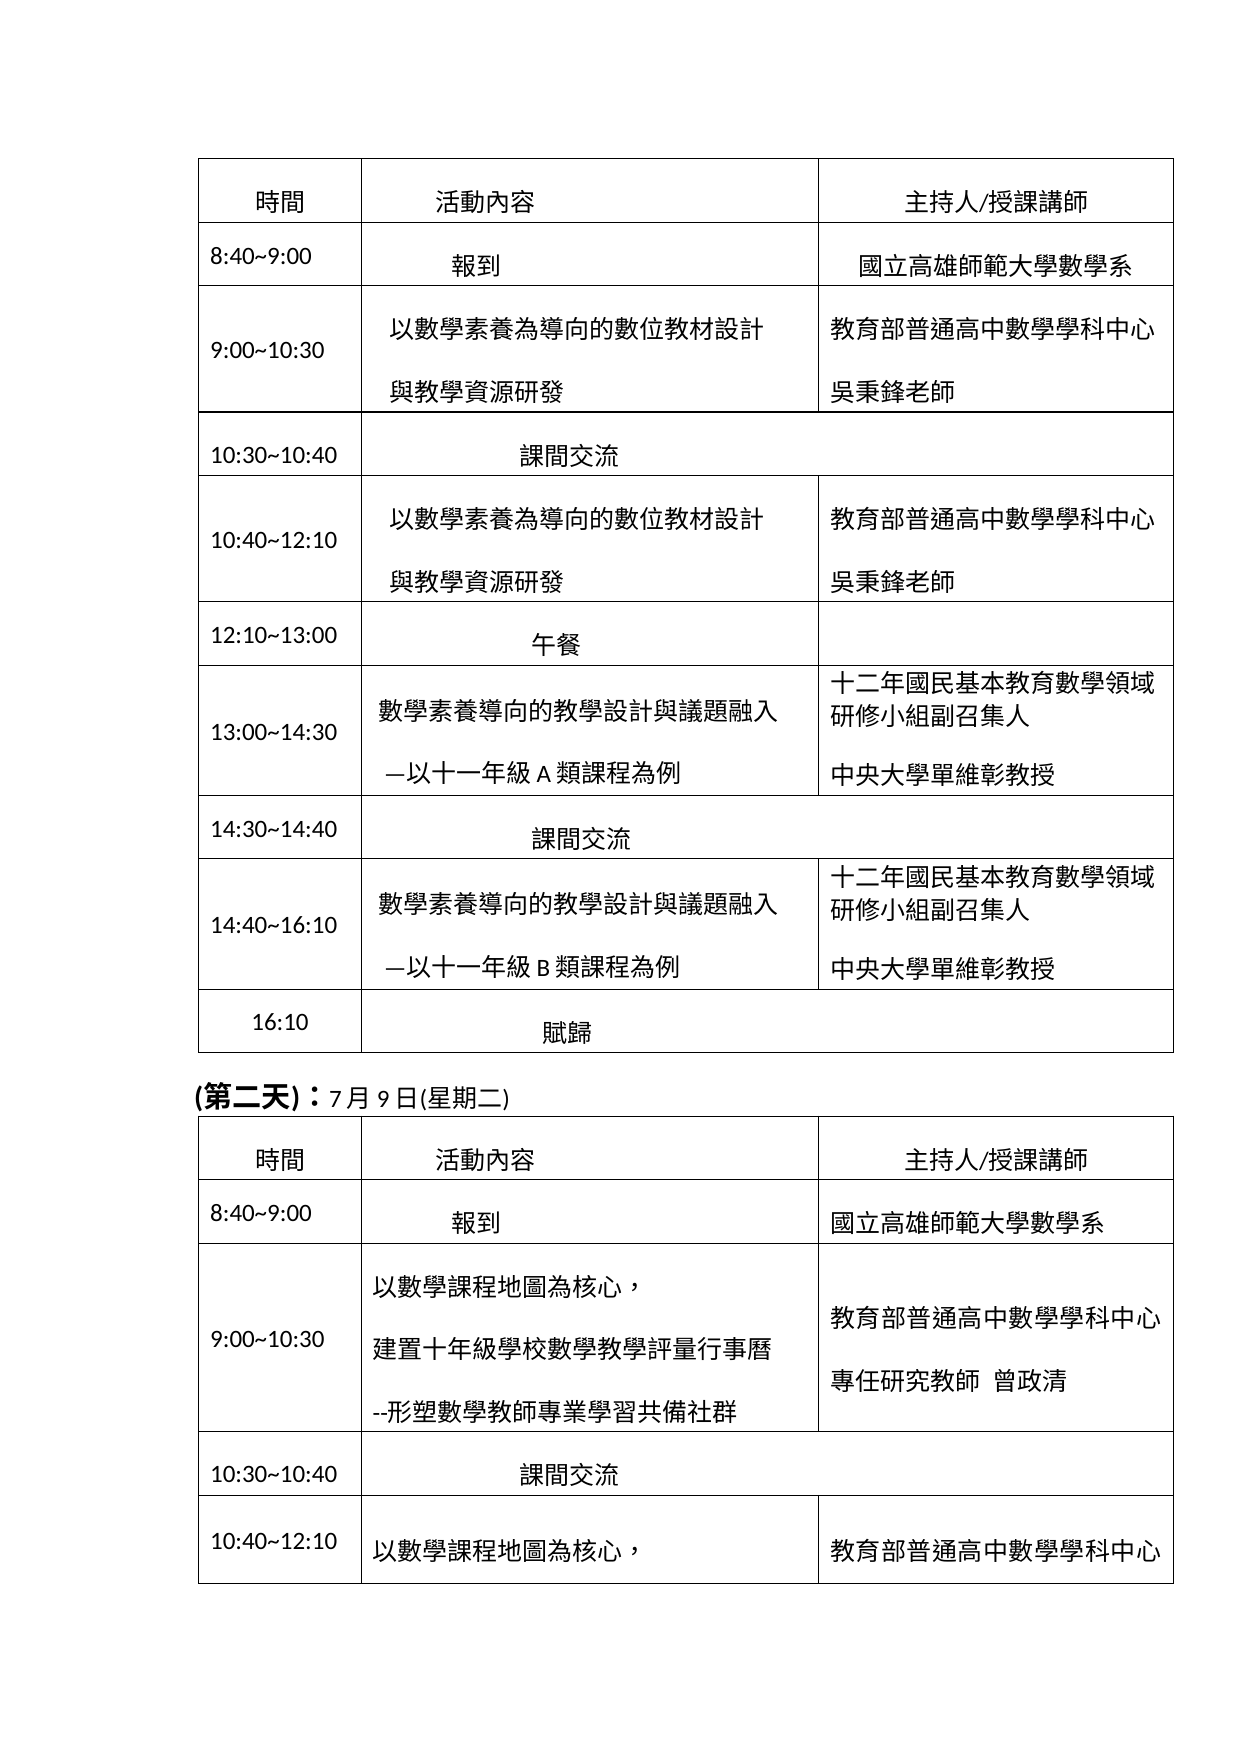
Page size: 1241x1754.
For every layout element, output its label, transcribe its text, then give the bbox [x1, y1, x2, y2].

table_cell 課間交流 [362, 413, 1173, 475]
table_cell 以數學課程地圖為核心， [362, 1496, 818, 1583]
table_cell 賦歸 [362, 990, 1173, 1052]
table_cell 14:30~14:40 [199, 796, 361, 858]
table_cell [819, 602, 1173, 664]
table_cell 國立高雄師範大學數學系 [819, 1180, 1173, 1243]
table_cell 10:40~12:10 [199, 1496, 361, 1583]
table_cell 十二年國民基本教育數學領域研修小組副召集人 中央大學單維彰教授 [819, 666, 1173, 795]
table_cell 8:40~9:00 [199, 1180, 361, 1243]
table_cell 16:10 [199, 990, 361, 1052]
table_header 主持人/授課講師 [819, 1117, 1173, 1179]
text (第二天)：7月9日(星期二) [187, 1053, 1107, 1116]
table_cell 12:10~13:00 [199, 602, 361, 664]
table_cell 9:00~10:30 [199, 1244, 361, 1431]
table_cell 課間交流 [362, 796, 1173, 858]
table_cell 數學素養導向的教學設計與議題融入 —以十一年級B類課程為例 [362, 859, 818, 988]
table_cell 教育部普通高中數學學科中心 [819, 1496, 1173, 1583]
table_cell 10:40~12:10 [199, 476, 361, 601]
table_cell 10:30~10:40 [199, 413, 361, 475]
table_cell 數學素養導向的教學設計與議題融入 —以十一年級A類課程為例 [362, 666, 818, 795]
table_cell 課間交流 [362, 1432, 1173, 1495]
table_cell 十二年國民基本教育數學領域研修小組副召集人 中央大學單維彰教授 [819, 859, 1173, 988]
table_cell 8:40~9:00 [199, 223, 361, 285]
table_header 活動內容 [362, 1117, 818, 1179]
table_cell 國立高雄師範大學數學系 [819, 223, 1173, 285]
table_header 活動內容 [362, 159, 818, 222]
table_cell 10:30~10:40 [199, 1432, 361, 1495]
table_cell 報到 [362, 223, 818, 285]
table_cell 午餐 [362, 602, 818, 664]
table_cell 以數學課程地圖為核心， 建置十年級學校數學教學評量行事曆 --形塑數學教師專業學習共備社群 [362, 1244, 818, 1431]
table_cell 14:40~16:10 [199, 859, 361, 988]
table_cell 9:00~10:30 [199, 286, 361, 411]
table_header 時間 [199, 1117, 361, 1179]
table_cell 以數學素養為導向的數位教材設計 與教學資源研發 [362, 476, 818, 601]
table_cell 教育部普通高中數學學科中心 吳秉鋒老師 [819, 286, 1173, 411]
table_cell 13:00~14:30 [199, 666, 361, 795]
table_cell 以數學素養為導向的數位教材設計 與教學資源研發 [362, 286, 818, 411]
table_header 主持人/授課講師 [819, 159, 1173, 222]
table_cell 教育部普通高中數學學科中心 吳秉鋒老師 [819, 476, 1173, 601]
table_cell 教育部普通高中數學學科中心專任研究教師 曾政清 [819, 1244, 1173, 1431]
table_header 時間 [199, 159, 361, 222]
table_cell 報到 [362, 1180, 818, 1243]
